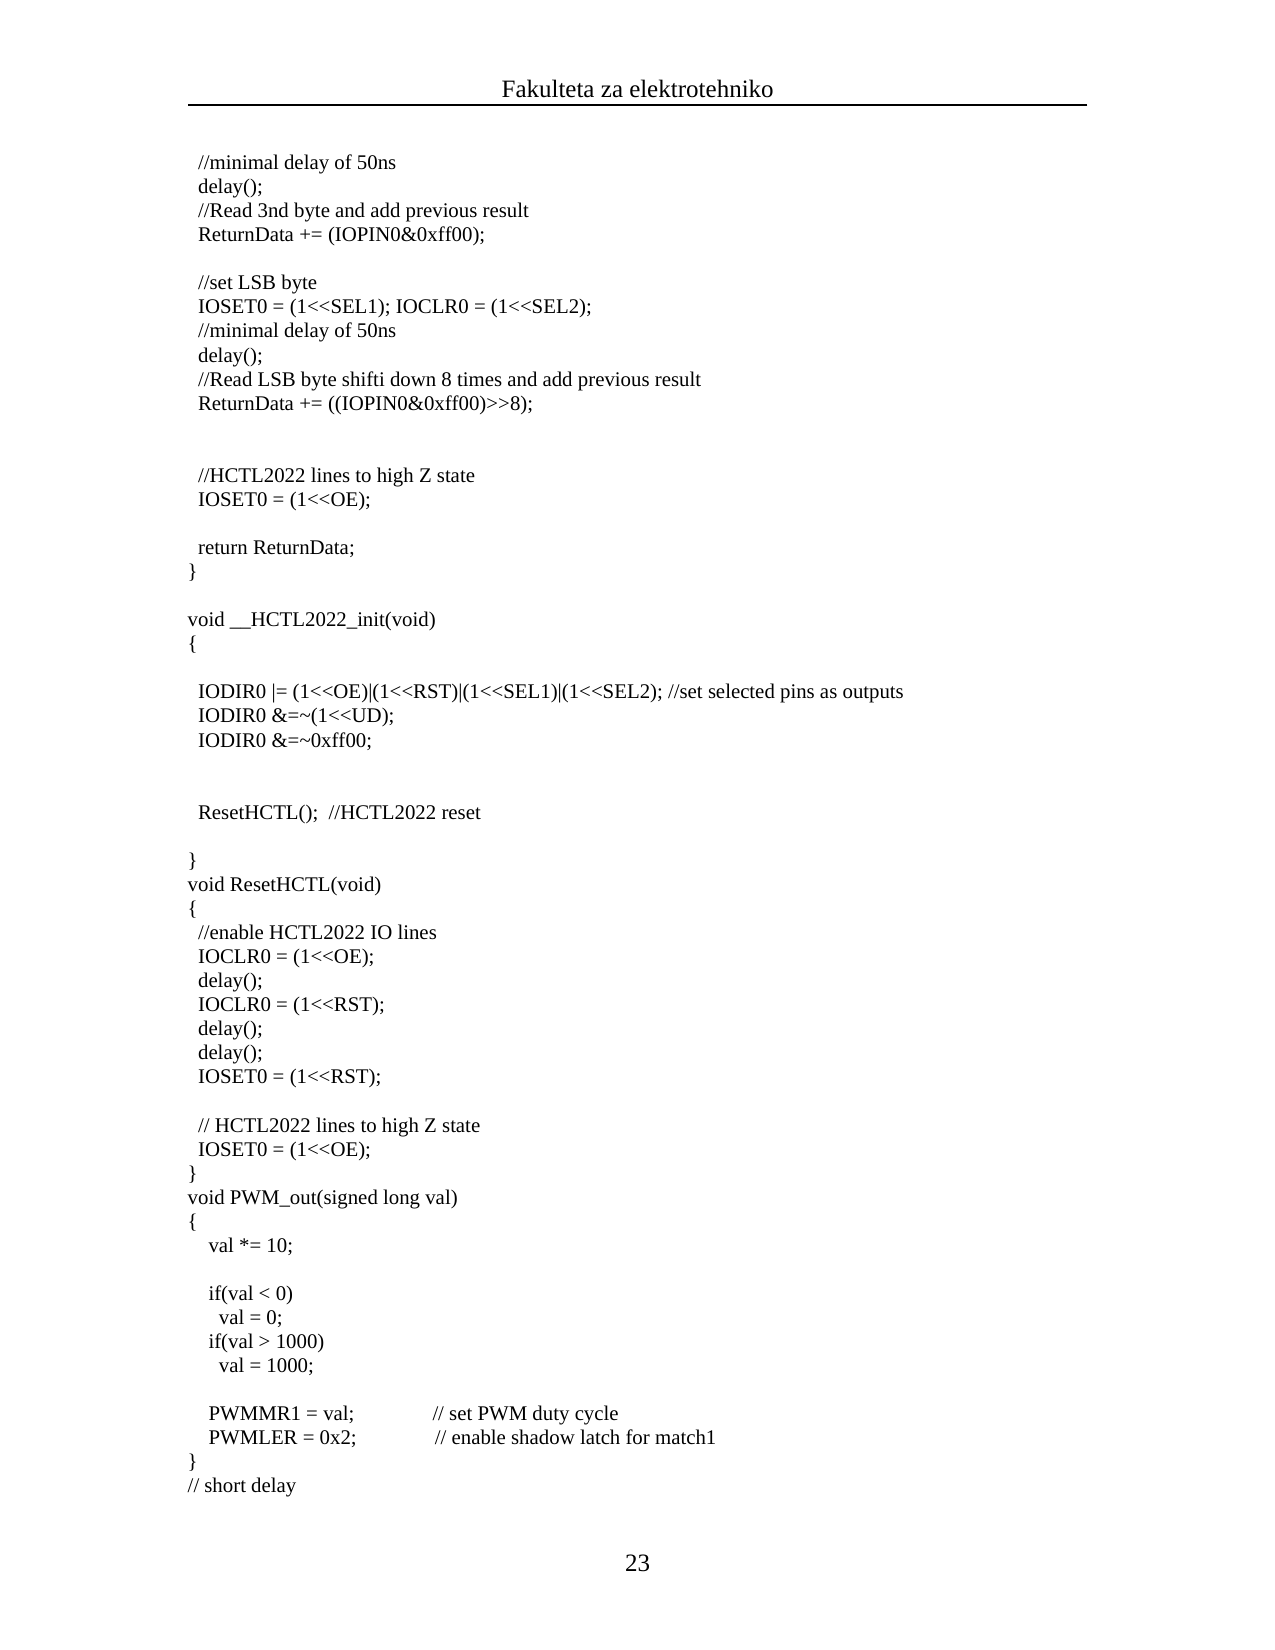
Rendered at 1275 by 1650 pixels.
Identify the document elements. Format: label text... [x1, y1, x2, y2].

text ReturnData += ((IOPIN0&0xff00)>>8); [187, 391, 1087, 415]
text val *= 10; [187, 1233, 1087, 1257]
text delay(); [187, 342, 1087, 367]
text } [187, 559, 1087, 583]
text delay(); [187, 1040, 1087, 1064]
text IODIR0 |= (1<<OE)|(1<<RST)|(1<<SEL1)|(1<<SEL2); //set selected pins as outputs [187, 679, 1087, 703]
text ResetHCTL(); //HCTL2022 reset [187, 800, 1087, 824]
text //enable HCTL2022 IO lines [187, 920, 1087, 944]
text //Read LSB byte shifti down 8 times and add previous result [187, 367, 1087, 391]
text PWMMR1 = val; // set PWM duty cycle [187, 1401, 1087, 1425]
text IOSET0 = (1<<SEL1); IOCLR0 = (1<<SEL2); [187, 294, 1087, 318]
text IOCLR0 = (1<<OE); [187, 944, 1087, 968]
text void __HCTL2022_init(void) [187, 607, 1087, 631]
text { [187, 1209, 1087, 1233]
text ReturnData += (IOPIN0&0xff00); [187, 222, 1087, 246]
text IODIR0 &=~0xff00; [187, 727, 1087, 752]
text return ReturnData; [187, 535, 1087, 559]
text // short delay [187, 1473, 1087, 1497]
text delay(); [187, 174, 1087, 198]
text { [187, 631, 1087, 655]
text //HCTL2022 lines to high Z state [187, 463, 1087, 487]
text IOCLR0 = (1<<RST); [187, 992, 1087, 1016]
text void ResetHCTL(void) [187, 872, 1087, 896]
text delay(); [187, 968, 1087, 992]
text } [187, 1161, 1087, 1185]
text PWMLER = 0x2; // enable shadow latch for match1 [187, 1425, 1087, 1449]
text val = 0; [187, 1305, 1087, 1329]
text { [187, 896, 1087, 920]
text delay(); [187, 1016, 1087, 1040]
text // HCTL2022 lines to high Z state [187, 1112, 1087, 1137]
text } [187, 1449, 1087, 1473]
text IOSET0 = (1<<RST); [187, 1064, 1087, 1088]
text IOSET0 = (1<<OE); [187, 1137, 1087, 1161]
text void PWM_out(signed long val) [187, 1185, 1087, 1209]
text //Read 3nd byte and add previous result [187, 198, 1087, 222]
text //set LSB byte [187, 270, 1087, 294]
text IOSET0 = (1<<OE); [187, 487, 1087, 511]
text } [187, 848, 1087, 872]
text IODIR0 &=~(1<<UD); [187, 703, 1087, 727]
text //minimal delay of 50ns [187, 318, 1087, 342]
text if(val > 1000) [187, 1329, 1087, 1353]
text //minimal delay of 50ns [187, 150, 1087, 174]
text if(val < 0) [187, 1281, 1087, 1305]
text val = 1000; [187, 1353, 1087, 1377]
